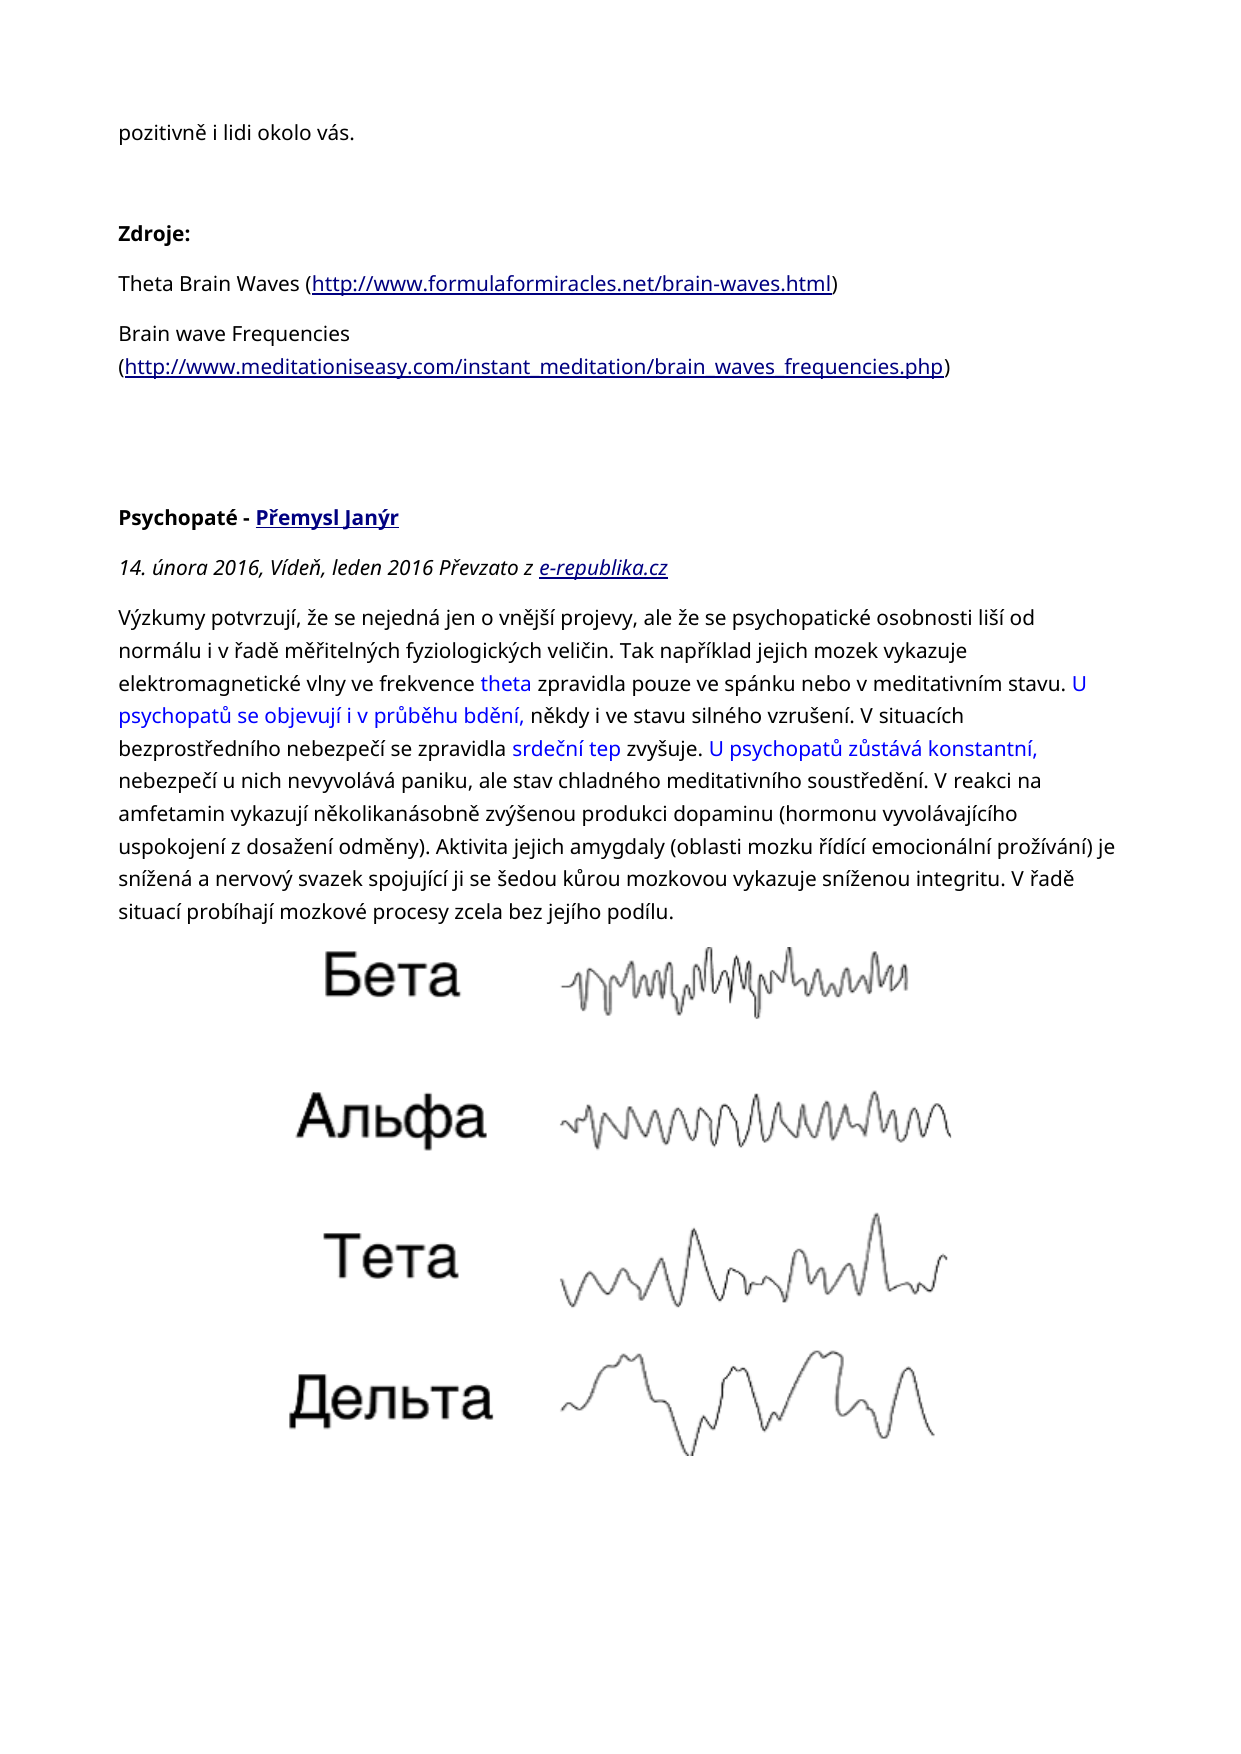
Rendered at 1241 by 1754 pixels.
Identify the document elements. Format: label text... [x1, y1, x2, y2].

subtitle Psychopaté - Přemysl Janýr [118, 503, 1122, 531]
picture [288, 947, 952, 1456]
text Theta Brain Waves (http://www.formulaformiracles.net/brain-waves.html) [118, 269, 1122, 297]
text Brain wave Frequencies (http://www.meditationiseasy.com/instant_meditation/brain_waves_frequencies.php) [118, 319, 1122, 380]
text Výzkumy potvrzují, že se nejedná jen o vnější projevy, ale že se psychopatické osobnosti liší od normálu i v řadě měřitelných fyziologických veličin. Tak například jejich mozek vykazuje elektromagnetické vlny ve frekvence theta zpravidla pouze ve spánku nebo v meditativním stavu. U psychopatů se objevují i v průběhu bdění, někdy i ve stavu silného vzrušení. V situacích bezprostředního nebezpečí se zpravidla srdeční tep zvyšuje. U psychopatů zůstává konstantní, nebezpečí u nich nevyvolává paniku, ale stav chladného meditativního soustředění. V reakci na amfetamin vykazují několikanásobně zvýšenou produkci dopaminu (hormonu vyvolávajícího uspokojení z dosažení odměny). Aktivita jejich amygdaly (oblasti mozku řídící emocionální prožívání) je snížená a nervový svazek spojující ji se šedou kůrou mozkovou vykazuje sníženou integritu. V řadě situací probíhají mozkové procesy zcela bez jejího podílu. [118, 603, 1122, 925]
text pozitivně i lidi okolo vás. [118, 118, 1122, 147]
subtitle 14. února 2016, Vídeň, leden 2016 Převzato z e-republika.cz [118, 553, 1122, 582]
text Zdroje: [118, 219, 1122, 247]
